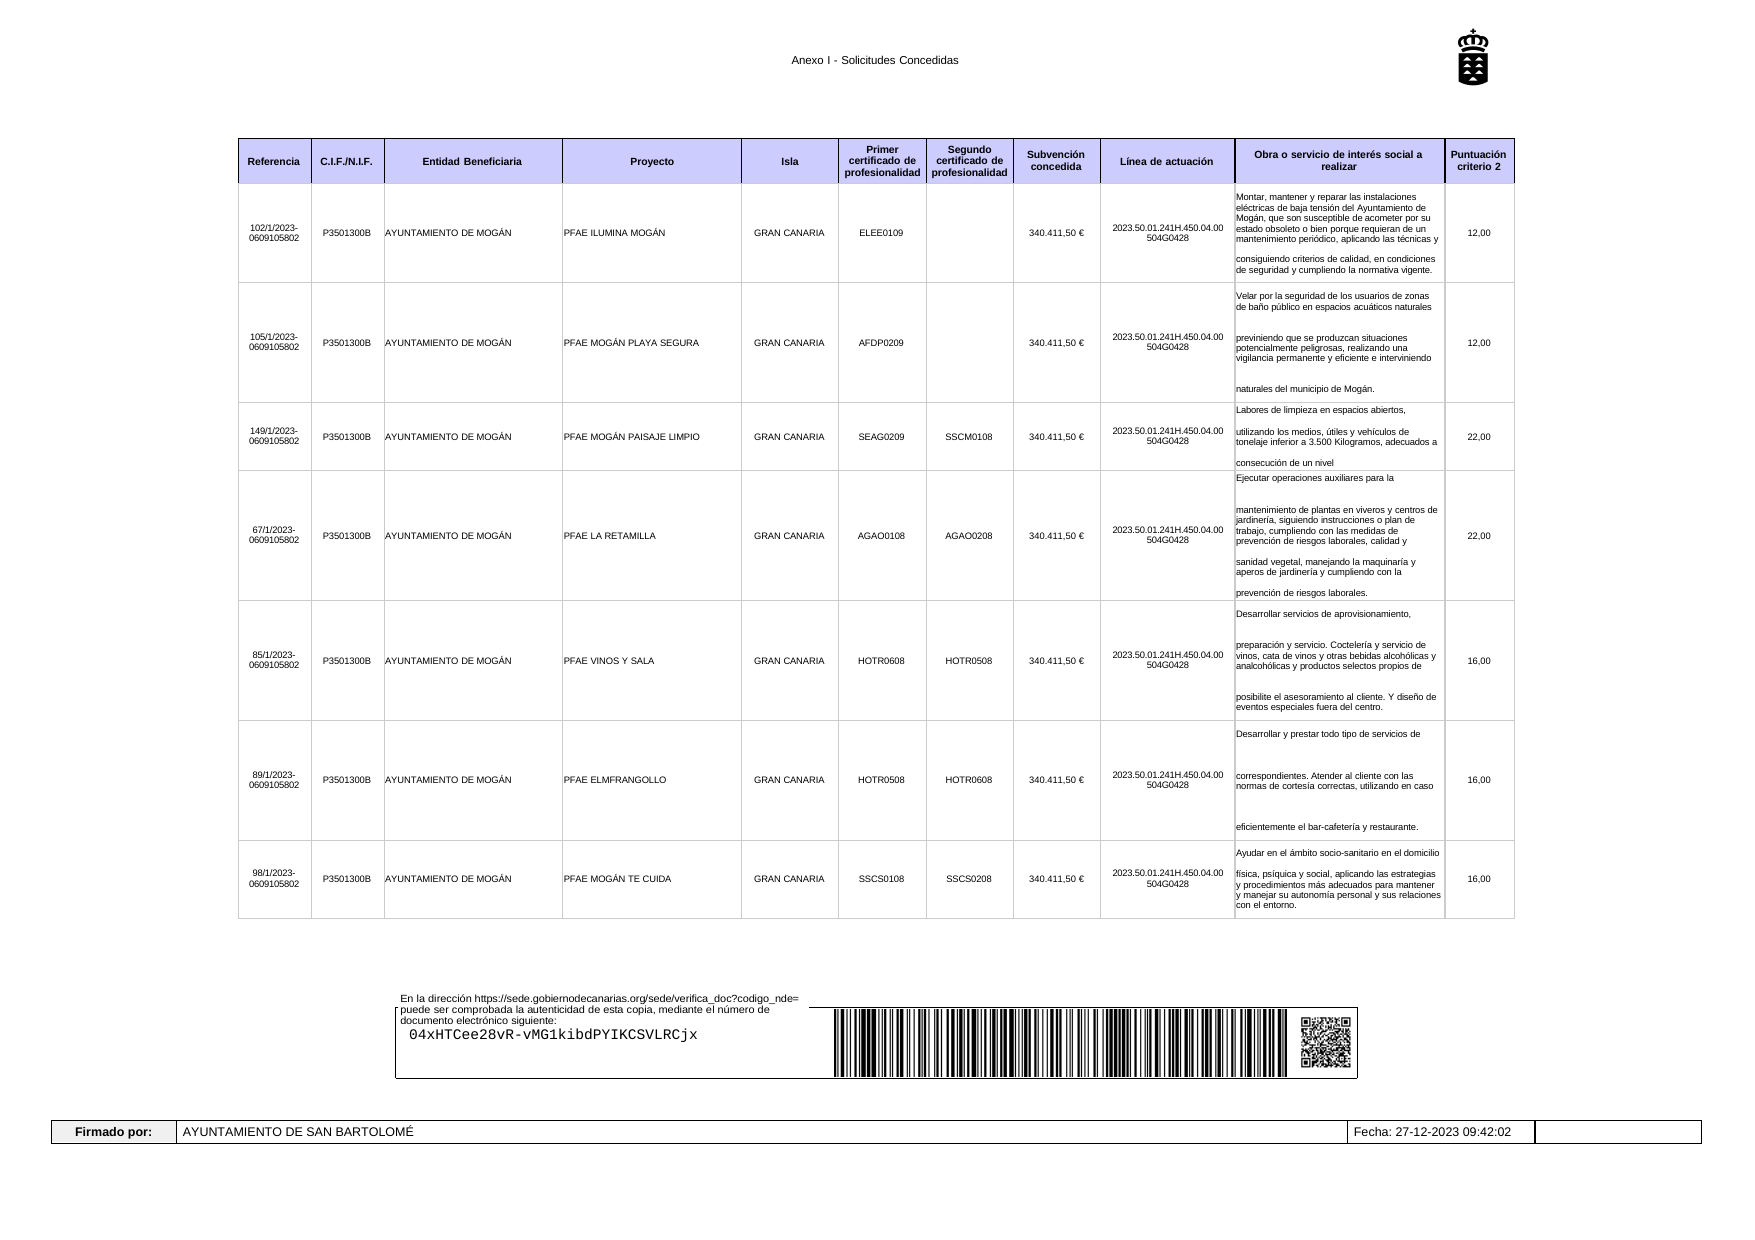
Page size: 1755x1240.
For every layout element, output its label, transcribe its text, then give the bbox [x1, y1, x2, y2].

table_cell [1236, 791, 1444, 801]
table_cell Desarrollar servicios de aprovisionamiento, [1236, 601, 1444, 619]
table_cell con el entorno. [1236, 900, 1444, 918]
table_cell eficientemente el bar-cafetería y restaurante. [1236, 821, 1444, 839]
table_cell aperos de jardinería y cumpliendo con la [1236, 566, 1444, 577]
table_cell jardinería, siguiendo instrucciones o plan de [1236, 515, 1444, 525]
table_cell prevención de riesgos laborales. [1236, 587, 1444, 600]
table_cell eléctricas de baja tensión del Ayuntamiento de [1236, 202, 1444, 212]
table_cell sanidad vegetal, manejando la maquinaría y [1236, 556, 1444, 566]
table_cell SSCM0108 [927, 403, 1013, 470]
table_cell PFAE MOGÁN PLAYA SEGURA [563, 283, 741, 402]
table_cell GRAN CANARIA [742, 184, 838, 282]
table_cell vigilancia permanente y eficiente e interviniendo [1236, 353, 1444, 363]
table_cell SEAG0209 [839, 403, 926, 470]
table_cell [1236, 811, 1444, 821]
table_cell Desarrollar y prestar todo tipo de servicios de [1236, 721, 1444, 739]
table_cell AYUNTAMIENTO DE MOGÁN [385, 471, 562, 600]
table_cell Ejecutar operaciones auxiliares para la [1236, 471, 1444, 483]
table_header Isla [742, 139, 838, 183]
table_cell 2023.50.01.241H.450.04.00 504G0428 [1101, 721, 1234, 839]
table_cell naturales del municipio de Mogán. [1236, 384, 1444, 402]
table_cell AGAO0108 [839, 471, 926, 600]
table_cell 340.411,50 € [1014, 721, 1100, 839]
table_cell GRAN CANARIA [742, 403, 838, 470]
table_cell 2023.50.01.241H.450.04.00 504G0428 [1101, 601, 1234, 720]
table_cell HOTR0508 [927, 601, 1013, 720]
table_cell GRAN CANARIA [742, 471, 838, 600]
table_cell 89/1/2023- 0609105802 [239, 721, 311, 839]
table_cell P3501300B [312, 283, 384, 402]
table_cell Mogán, que son susceptible de acometer por su [1236, 212, 1444, 223]
table_header Entidad Beneficiaria [385, 139, 562, 183]
table_cell GRAN CANARIA [742, 841, 838, 918]
table_header Referencia [239, 139, 311, 183]
table_header C.I.F./N.I.F. [312, 139, 384, 183]
table_cell [1236, 681, 1444, 691]
table_cell P3501300B [312, 601, 384, 720]
table_cell 12,00 [1446, 184, 1514, 282]
table_header Puntuación criterio 2 [1446, 139, 1514, 183]
table_cell Labores de limpieza en espacios abiertos, [1236, 403, 1444, 415]
table_cell Velar por la seguridad de los usuarios de zonas [1236, 283, 1444, 301]
table_header Primer certificado de profesionalidad [839, 139, 926, 183]
table_cell [927, 283, 1013, 402]
table_cell preparación y servicio. Coctelería y servicio de [1236, 640, 1444, 650]
table_cell 2023.50.01.241H.450.04.00 504G0428 [1101, 184, 1234, 282]
table_cell consecución de un nivel [1236, 457, 1444, 470]
table_cell [1236, 363, 1444, 373]
table_cell AYUNTAMIENTO DE MOGÁN [385, 184, 562, 282]
table_cell 105/1/2023- 0609105802 [239, 283, 311, 402]
table_cell 22,00 [1446, 403, 1514, 470]
table_cell PFAE ELMFRANGOLLO [563, 721, 741, 839]
table_cell y manejar su autonomía personal y sus relaciones [1236, 889, 1444, 900]
table_cell AYUNTAMIENTO DE MOGÁN [385, 841, 562, 918]
table_cell [1236, 671, 1444, 681]
table_header Segundo certificado de profesionalidad [927, 139, 1013, 183]
table_cell 340.411,50 € [1014, 471, 1100, 600]
table_cell utilizando los medios, útiles y vehículos de tonelaje inferior a 3.500 Kilogramos, adecuados a [1236, 426, 1444, 446]
table_cell de baño público en espacios acuáticos naturales [1236, 301, 1444, 311]
table_cell [1236, 322, 1444, 332]
table_cell PFAE LA RETAMILLA [563, 471, 741, 600]
table_cell SSCS0208 [927, 841, 1013, 918]
table_cell GRAN CANARIA [742, 283, 838, 402]
table_cell HOTR0608 [927, 721, 1013, 839]
table_cell Montar, mantener y reparar las instalaciones [1236, 184, 1444, 202]
table_header AYUNTAMIENTO DE SAN BARTOLOMÉ [177, 1121, 1347, 1142]
table_cell 85/1/2023- 0609105802 [239, 601, 311, 720]
table_cell 16,00 [1446, 721, 1514, 839]
table_cell [1236, 374, 1444, 384]
table_cell 102/1/2023- 0609105802 [239, 184, 311, 282]
table_cell AYUNTAMIENTO DE MOGÁN [385, 601, 562, 720]
table_cell trabajo, cumpliendo con las medidas de prevención de riesgos laborales, calidad y [1236, 525, 1444, 546]
table_cell [927, 184, 1013, 282]
table_cell 16,00 [1446, 601, 1514, 720]
table_header Proyecto [563, 139, 741, 183]
table_cell [1236, 629, 1444, 639]
table_cell GRAN CANARIA [742, 601, 838, 720]
table_cell [1236, 619, 1444, 629]
table_cell 340.411,50 € [1014, 403, 1100, 470]
table_header Obra o servicio de interés social a realizar [1236, 139, 1444, 183]
table_cell correspondientes. Atender al cliente con las normas de cortesía correctas, utilizando en caso [1236, 770, 1444, 791]
table_cell ELEE0109 [839, 184, 926, 282]
table_cell 2023.50.01.241H.450.04.00 504G0428 [1101, 841, 1234, 918]
table_cell de seguridad y cumpliendo la normativa vigente. [1236, 264, 1444, 282]
table_cell 340.411,50 € [1014, 184, 1100, 282]
table_cell P3501300B [312, 403, 384, 470]
table_cell 22,00 [1446, 471, 1514, 600]
table_cell AGAO0208 [927, 471, 1013, 600]
table_header [1536, 1121, 1701, 1142]
table_cell [1236, 801, 1444, 811]
table_cell [1236, 415, 1444, 426]
table_cell AYUNTAMIENTO DE MOGÁN [385, 283, 562, 402]
table_cell 340.411,50 € [1014, 601, 1100, 720]
table_cell consiguiendo criterios de calidad, en condiciones [1236, 254, 1444, 264]
table_cell PFAE ILUMINA MOGÁN [563, 184, 741, 282]
table_cell física, psíquica y social, aplicando las estrategias y procedimientos más adecuados para mantener [1236, 869, 1444, 889]
table_cell 149/1/2023- 0609105802 [239, 403, 311, 470]
table_header Línea de actuación [1101, 139, 1234, 183]
table_cell estado obsoleto o bien porque requieran de un mantenimiento periódico, aplicando las técnicas y [1236, 223, 1444, 243]
table_cell [1236, 739, 1444, 749]
table_cell P3501300B [312, 471, 384, 600]
table_header Subvención concedida [1014, 139, 1100, 183]
table_cell [1236, 749, 1444, 759]
table_cell 2023.50.01.241H.450.04.00 504G0428 [1101, 403, 1234, 470]
table_cell [1236, 759, 1444, 770]
table_cell P3501300B [312, 184, 384, 282]
table_cell vinos, cata de vinos y otras bebidas alcohólicas y analcohólicas y productos selectos propios de [1236, 650, 1444, 671]
table_cell AYUNTAMIENTO DE MOGÁN [385, 403, 562, 470]
table_cell SSCS0108 [839, 841, 926, 918]
table_cell AYUNTAMIENTO DE MOGÁN [385, 721, 562, 839]
table_cell posibilite el asesoramiento al cliente. Y diseño de [1236, 691, 1444, 702]
table_cell mantenimiento de plantas en viveros y centros de [1236, 504, 1444, 514]
table_cell 2023.50.01.241H.450.04.00 504G0428 [1101, 283, 1234, 402]
table_cell [1236, 546, 1444, 556]
table_cell AFDP0209 [839, 283, 926, 402]
table_cell 340.411,50 € [1014, 841, 1100, 918]
table_cell 340.411,50 € [1014, 283, 1100, 402]
table_cell PFAE MOGÁN TE CUIDA [563, 841, 741, 918]
table_header Fecha: 27-12-2023 09:42:02 [1348, 1121, 1534, 1142]
table_cell [1236, 858, 1444, 868]
table_cell [1236, 244, 1444, 254]
table_cell 98/1/2023- 0609105802 [239, 841, 311, 918]
table_cell [1236, 577, 1444, 587]
table_cell P3501300B [312, 841, 384, 918]
table_cell PFAE VINOS Y SALA [563, 601, 741, 720]
table_cell HOTR0508 [839, 721, 926, 839]
table_cell previniendo que se produzcan situaciones potencialmente peligrosas, realizando una [1236, 332, 1444, 353]
table_cell 12,00 [1446, 283, 1514, 402]
table_cell P3501300B [312, 721, 384, 839]
table_cell Ayudar en el ámbito socio-sanitario en el domicilio [1236, 841, 1444, 858]
table_cell [1236, 311, 1444, 322]
table_cell [1236, 446, 1444, 457]
table_cell [1236, 483, 1444, 494]
table_cell 67/1/2023- 0609105802 [239, 471, 311, 600]
table_cell [1236, 494, 1444, 504]
table_cell 2023.50.01.241H.450.04.00 504G0428 [1101, 471, 1234, 600]
table_cell eventos especiales fuera del centro. [1236, 702, 1444, 720]
table_header Firmado por: [52, 1121, 176, 1142]
table_cell PFAE MOGÁN PAISAJE LIMPIO [563, 403, 741, 470]
table_cell 16,00 [1446, 841, 1514, 918]
table_cell HOTR0608 [839, 601, 926, 720]
table_cell GRAN CANARIA [742, 721, 838, 839]
